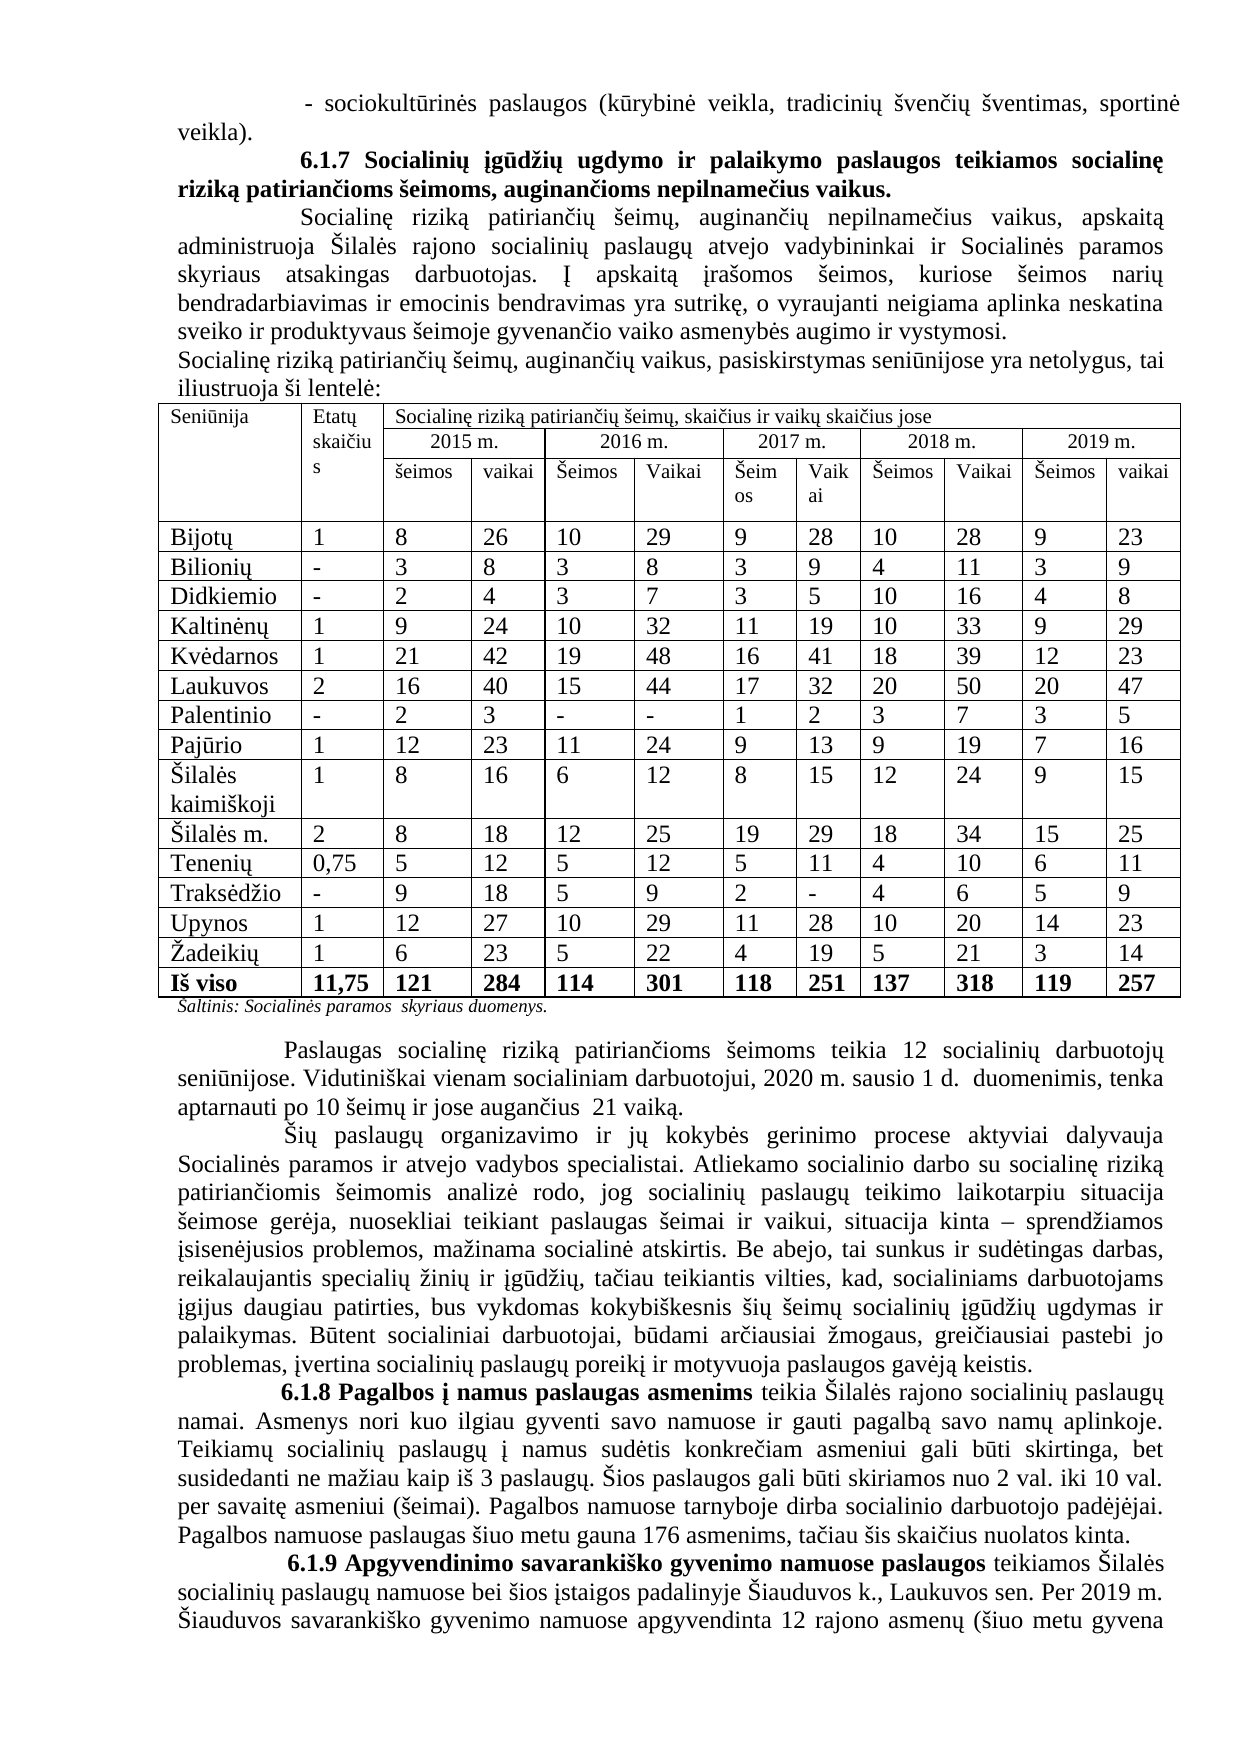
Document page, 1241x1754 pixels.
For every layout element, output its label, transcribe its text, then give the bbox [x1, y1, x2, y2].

table_cell 5 [797, 581, 860, 610]
table_cell 23 [472, 730, 544, 759]
table_cell 16 [945, 581, 1022, 610]
table_cell 32 [797, 671, 860, 699]
table_cell 10 [546, 522, 634, 551]
table_cell 34 [945, 819, 1022, 847]
table_cell 3 [546, 552, 634, 580]
table_cell 5 [1023, 878, 1106, 907]
table_cell 25 [1107, 819, 1180, 847]
table_cell vaikai [1107, 459, 1180, 521]
table_cell 6 [1023, 849, 1106, 877]
table_cell 4 [861, 552, 944, 580]
table_cell 28 [945, 522, 1022, 551]
table_cell 10 [945, 849, 1022, 877]
table_cell 9 [1023, 522, 1106, 551]
table_cell 44 [635, 671, 723, 699]
text 6.1.7 Socialinių įgūdžių ugdymo ir palaikymo paslaugos teikiamos socialinę riziką patiriančioms šeimoms, auginančioms nepilnamečius vaikus. [177, 146, 1164, 203]
table_cell Palentinio [159, 701, 301, 729]
table_cell 14 [1107, 938, 1180, 967]
table_cell 21 [945, 938, 1022, 967]
table_cell 12 [1023, 641, 1106, 670]
table_cell - [302, 701, 383, 729]
table_cell 2016 m. [546, 429, 723, 458]
table_cell 251 [797, 968, 860, 996]
table_cell - [302, 581, 383, 610]
table_cell 21 [384, 641, 471, 670]
table_cell 19 [797, 938, 860, 967]
table_cell 7 [635, 581, 723, 610]
table_cell 29 [1107, 611, 1180, 640]
table_cell 5 [546, 849, 634, 877]
table_cell 8 [384, 760, 471, 818]
table_cell 15 [797, 760, 860, 818]
table_cell 2017 m. [724, 429, 860, 458]
table_cell 8 [384, 522, 471, 551]
table_cell 20 [861, 671, 944, 699]
table_cell 7 [1023, 730, 1106, 759]
table_cell 1 [302, 641, 383, 670]
table_cell 23 [472, 938, 544, 967]
table_cell Upynos [159, 908, 301, 937]
table_cell 4 [861, 849, 944, 877]
table_cell 12 [384, 908, 471, 937]
table_cell 19 [724, 819, 796, 847]
table_cell - [302, 878, 383, 907]
table_cell Didkiemio [159, 581, 301, 610]
table_cell Pajūrio [159, 730, 301, 759]
table_cell 9 [861, 730, 944, 759]
table_cell Šilalės m. [159, 819, 301, 847]
table_cell 12 [861, 760, 944, 818]
table_cell 301 [635, 968, 723, 996]
table_cell 11 [546, 730, 634, 759]
table_cell 121 [384, 968, 471, 996]
table_cell 1 [302, 908, 383, 937]
table_cell 114 [546, 968, 634, 996]
table_cell 47 [1107, 671, 1180, 699]
table_cell 24 [635, 730, 723, 759]
table_cell 2 [724, 878, 796, 907]
table_cell 11 [797, 849, 860, 877]
table_cell 10 [861, 908, 944, 937]
table_cell 0,75 [302, 849, 383, 877]
table_cell 28 [797, 908, 860, 937]
table_cell 3 [1023, 701, 1106, 729]
table_cell 16 [384, 671, 471, 699]
table_cell 3 [861, 701, 944, 729]
table_cell 23 [1107, 522, 1180, 551]
table_cell 25 [635, 819, 723, 847]
table_cell 29 [635, 908, 723, 937]
table_cell 3 [1023, 552, 1106, 580]
table_cell 8 [724, 760, 796, 818]
table_cell Kvėdarnos [159, 641, 301, 670]
table_cell 9 [797, 552, 860, 580]
table_cell 2 [384, 701, 471, 729]
table_cell 19 [797, 611, 860, 640]
table_cell 9 [724, 730, 796, 759]
text 6.1.9 Apgyvendinimo savarankiško gyvenimo namuose paslaugos teikiamos Šilalės socialinių paslaugų namuose bei šios įstaigos padalinyje Šiauduvos k., Laukuvos sen. Per 2019 m. Šiauduvos savarankiško gyvenimo namuose apgyvendinta 12 rajono asmenų (šiuo metu gyvena [177, 1549, 1164, 1635]
table_cell 16 [724, 641, 796, 670]
table_cell 18 [861, 819, 944, 847]
table_cell - [635, 701, 723, 729]
text Šaltinis: Socialinės paramos skyriaus duomenys. [177, 998, 1181, 1016]
table_cell šeimos [384, 459, 471, 521]
table_cell 4 [724, 938, 796, 967]
table_cell 16 [472, 760, 544, 818]
table_cell Šeimos [1023, 459, 1106, 521]
table_cell 1 [302, 730, 383, 759]
table_cell 20 [945, 908, 1022, 937]
table_cell 18 [861, 641, 944, 670]
table_cell Tenenių [159, 849, 301, 877]
table_cell 15 [546, 671, 634, 699]
table_cell 1 [302, 938, 383, 967]
table_cell Šeimos [546, 459, 634, 521]
table_cell 14 [1023, 908, 1106, 937]
table_cell 10 [861, 611, 944, 640]
table_cell 39 [945, 641, 1022, 670]
table_cell 2015 m. [384, 429, 544, 458]
table_cell 11 [724, 611, 796, 640]
table_cell 11 [1107, 849, 1180, 877]
table_cell 10 [861, 581, 944, 610]
table_cell 27 [472, 908, 544, 937]
table_cell 19 [945, 730, 1022, 759]
text Socialinę riziką patiriančių šeimų, auginančių nepilnamečius vaikus, apskaitą administruoja Šilalės rajono socialinių paslaugų atvejo vadybininkai ir Socialinės paramos skyriaus atsakingas darbuotojas. Į apskaitą įrašomos šeimos, kuriose šeimos narių bendradarbiavimas ir emocinis bendravimas yra sutrikę, o vyraujanti neigiama aplinka neskatina sveiko ir produktyvaus šeimoje gyvenančio vaiko asmenybės augimo ir vystymosi. [177, 203, 1164, 346]
table_cell 7 [945, 701, 1022, 729]
table_cell 1 [302, 522, 383, 551]
table_cell Bijotų [159, 522, 301, 551]
table_cell 9 [724, 522, 796, 551]
table_cell 22 [635, 938, 723, 967]
table_cell - [546, 701, 634, 729]
table_cell 9 [384, 878, 471, 907]
table_cell 29 [635, 522, 723, 551]
table_cell 5 [724, 849, 796, 877]
table_cell 15 [1023, 819, 1106, 847]
table_cell 24 [945, 760, 1022, 818]
table_cell 1 [302, 611, 383, 640]
text - sociokultūrinės paslaugos (kūrybinė veikla, tradicinių švenčių šventimas, sportinė veikla). [177, 89, 1181, 146]
table_cell 6 [546, 760, 634, 818]
text Socialinę riziką patiriančių šeimų, auginančių vaikus, pasiskirstymas seniūnijose yra netolygus, tai iliustruoja ši lentelė: [177, 346, 1164, 403]
table_cell Vaikai [635, 459, 723, 521]
table_cell 10 [861, 522, 944, 551]
table_cell 41 [797, 641, 860, 670]
table_cell 24 [472, 611, 544, 640]
table_cell 2018 m. [861, 429, 1022, 458]
table_cell 12 [384, 730, 471, 759]
table_cell 4 [1023, 581, 1106, 610]
table_cell Laukuvos [159, 671, 301, 699]
table_cell 284 [472, 968, 544, 996]
table_cell 3 [472, 701, 544, 729]
table_cell 5 [1107, 701, 1180, 729]
table_cell 40 [472, 671, 544, 699]
table_cell 8 [1107, 581, 1180, 610]
table_cell 12 [635, 760, 723, 818]
table_cell 48 [635, 641, 723, 670]
table_cell 12 [546, 819, 634, 847]
table_header Etatų skaičius [302, 404, 383, 521]
table_cell 2 [302, 819, 383, 847]
table_cell 10 [546, 908, 634, 937]
table_cell 26 [472, 522, 544, 551]
table_cell Vaikai [797, 459, 860, 521]
table_cell 4 [861, 878, 944, 907]
table_cell 9 [1023, 760, 1106, 818]
table_cell 3 [724, 552, 796, 580]
table_cell 10 [546, 611, 634, 640]
table_cell 5 [861, 938, 944, 967]
table_cell Bilionių [159, 552, 301, 580]
table_header Socialinę riziką patiriančių šeimų, skaičius ir vaikų skaičius jose [384, 404, 1180, 428]
table_cell 5 [384, 849, 471, 877]
table_cell 257 [1107, 968, 1180, 996]
table_cell 9 [1107, 552, 1180, 580]
table_cell 9 [384, 611, 471, 640]
table_cell Žadeikių [159, 938, 301, 967]
table_cell 8 [384, 819, 471, 847]
table_cell Vaikai [945, 459, 1022, 521]
table_cell 9 [1107, 878, 1180, 907]
table_cell 3 [546, 581, 634, 610]
table_cell 12 [472, 849, 544, 877]
table_cell 9 [1023, 611, 1106, 640]
table_cell 3 [384, 552, 471, 580]
table_cell Iš viso [159, 968, 301, 996]
table_cell 2 [797, 701, 860, 729]
table_cell 1 [724, 701, 796, 729]
table_cell 3 [724, 581, 796, 610]
table_cell 16 [1107, 730, 1180, 759]
table_cell 32 [635, 611, 723, 640]
table_cell 11,75 [302, 968, 383, 996]
table_cell 29 [797, 819, 860, 847]
table_cell 2019 m. [1023, 429, 1180, 458]
table_cell Šeimos [724, 459, 796, 521]
table_cell 2 [384, 581, 471, 610]
table_cell 118 [724, 968, 796, 996]
table_cell - [302, 552, 383, 580]
table_cell 20 [1023, 671, 1106, 699]
table_cell 28 [797, 522, 860, 551]
table_cell 9 [635, 878, 723, 907]
table_cell 13 [797, 730, 860, 759]
table_cell 15 [1107, 760, 1180, 818]
table_cell 23 [1107, 641, 1180, 670]
text Šių paslaugų organizavimo ir jų kokybės gerinimo procese aktyviai dalyvauja Socialinės paramos ir atvejo vadybos specialistai. Atliekamo socialinio darbo su socialinę riziką patiriančiomis šeimomis analizė rodo, jog socialinių paslaugų teikimo laikotarpiu situacija šeimose gerėja, nuosekliai teikiant paslaugas šeimai ir vaikui, situacija kinta – sprendžiamos įsisenėjusios problemos, mažinama socialinė atskirtis. Be abejo, tai sunkus ir sudėtingas darbas, reikalaujantis specialių žinių ir įgūdžių, tačiau teikiantis vilties, kad, socialiniams darbuotojams įgijus daugiau patirties, bus vykdomas kokybiškesnis šių šeimų socialinių įgūdžių ugdymas ir palaikymas. Būtent socialiniai darbuotojai, būdami arčiausiai žmogaus, greičiausiai pastebi jo problemas, įvertina socialinių paslaugų poreikį ir motyvuoja paslaugos gavėją keistis. [177, 1121, 1164, 1378]
table_cell 19 [546, 641, 634, 670]
table_cell 6 [384, 938, 471, 967]
table_cell 18 [472, 878, 544, 907]
table_cell 17 [724, 671, 796, 699]
text 6.1.8 Pagalbos į namus paslaugas asmenims teikia Šilalės rajono socialinių paslaugų namai. Asmenys nori kuo ilgiau gyventi savo namuose ir gauti pagalbą savo namų aplinkoje. Teikiamų socialinių paslaugų į namus sudėtis konkrečiam asmeniui gali būti skirtinga, bet susidedanti ne mažiau kaip iš 3 paslaugų. Šios paslaugos gali būti skiriamos nuo 2 val. iki 10 val. per savaitę asmeniui (šeimai). Pagalbos namuose tarnyboje dirba socialinio darbuotojo padėjėjai. Pagalbos namuose paslaugas šiuo metu gauna 176 asmenims, tačiau šis skaičius nuolatos kinta. [177, 1378, 1164, 1549]
table_cell 12 [635, 849, 723, 877]
table_cell 23 [1107, 908, 1180, 937]
table_cell 11 [724, 908, 796, 937]
table_cell 1 [302, 760, 383, 818]
table_cell 3 [1023, 938, 1106, 967]
table_cell Šilalės kaimiškoji [159, 760, 301, 818]
table_cell 5 [546, 878, 634, 907]
table_cell 11 [945, 552, 1022, 580]
table_cell 5 [546, 938, 634, 967]
table_cell 6 [945, 878, 1022, 907]
table_cell 318 [945, 968, 1022, 996]
table_cell - [797, 878, 860, 907]
table_cell Traksėdžio [159, 878, 301, 907]
table_cell 8 [635, 552, 723, 580]
table_cell 2 [302, 671, 383, 699]
table_cell 18 [472, 819, 544, 847]
table_header Seniūnija [159, 404, 301, 521]
table_cell 4 [472, 581, 544, 610]
table_cell 137 [861, 968, 944, 996]
table_cell Kaltinėnų [159, 611, 301, 640]
table_cell 119 [1023, 968, 1106, 996]
table_cell 8 [472, 552, 544, 580]
table_cell 33 [945, 611, 1022, 640]
table_cell 50 [945, 671, 1022, 699]
text Paslaugas socialinę riziką patiriančioms šeimoms teikia 12 socialinių darbuotojų seniūnijose. Vidutiniškai vienam socialiniam darbuotojui, 2020 m. sausio 1 d. duomenimis, tenka aptarnauti po 10 šeimų ir jose augančius 21 vaiką. [177, 1035, 1164, 1121]
table_cell Šeimos [861, 459, 944, 521]
table_cell 42 [472, 641, 544, 670]
table_cell vaikai [472, 459, 544, 521]
